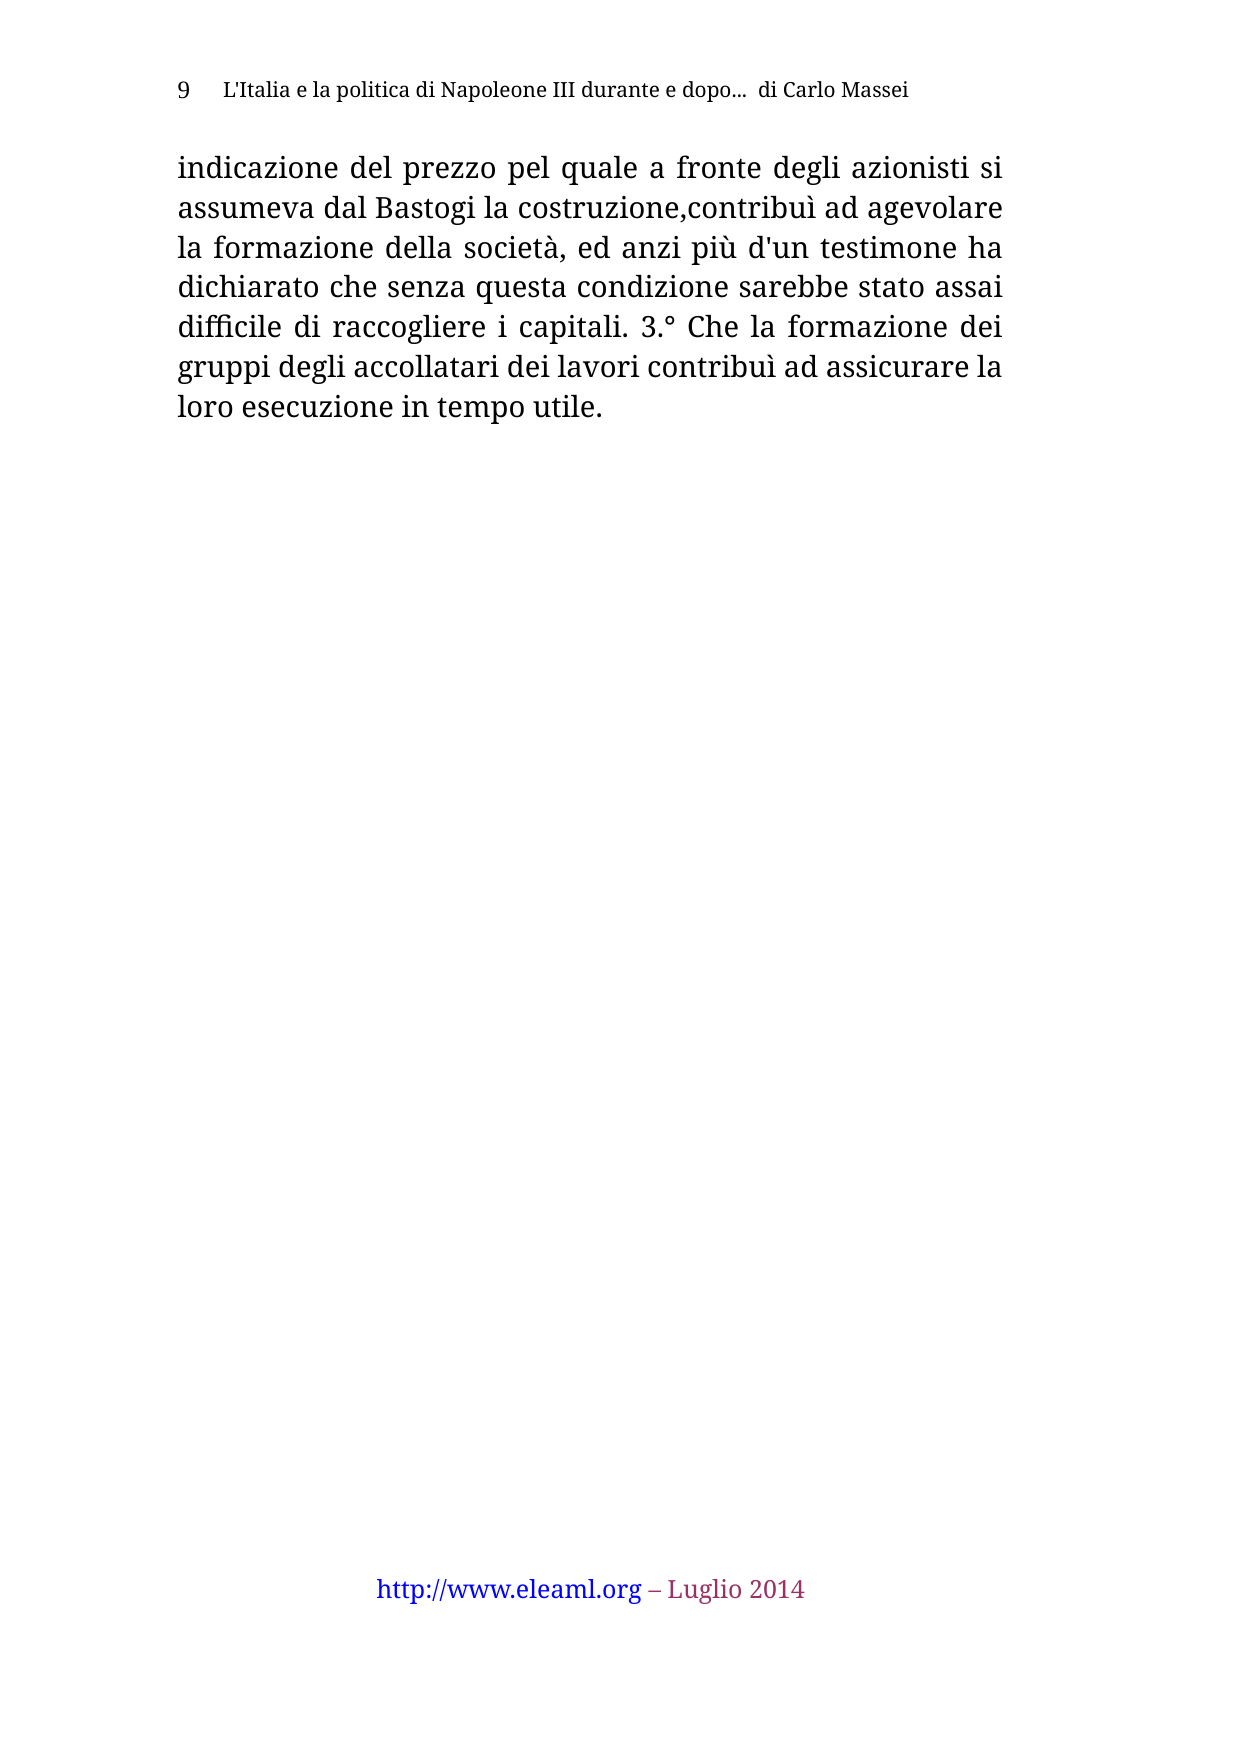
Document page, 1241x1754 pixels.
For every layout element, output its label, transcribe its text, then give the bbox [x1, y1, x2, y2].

text indicazione del prezzo pel quale a fronte degli azionisti si assumeva dal Bastogi la costruzione,contribuì ad agevolare la formazione della società, ed anzi più d'un testimone ha dichiarato che senza questa condizione sarebbe stato assai difficile di raccogliere i capitali. 3.° Che la formazione dei gruppi degli accollatari dei lavori contribuì ad assicurare la loro esecuzione in tempo utile. [177, 148, 1004, 426]
